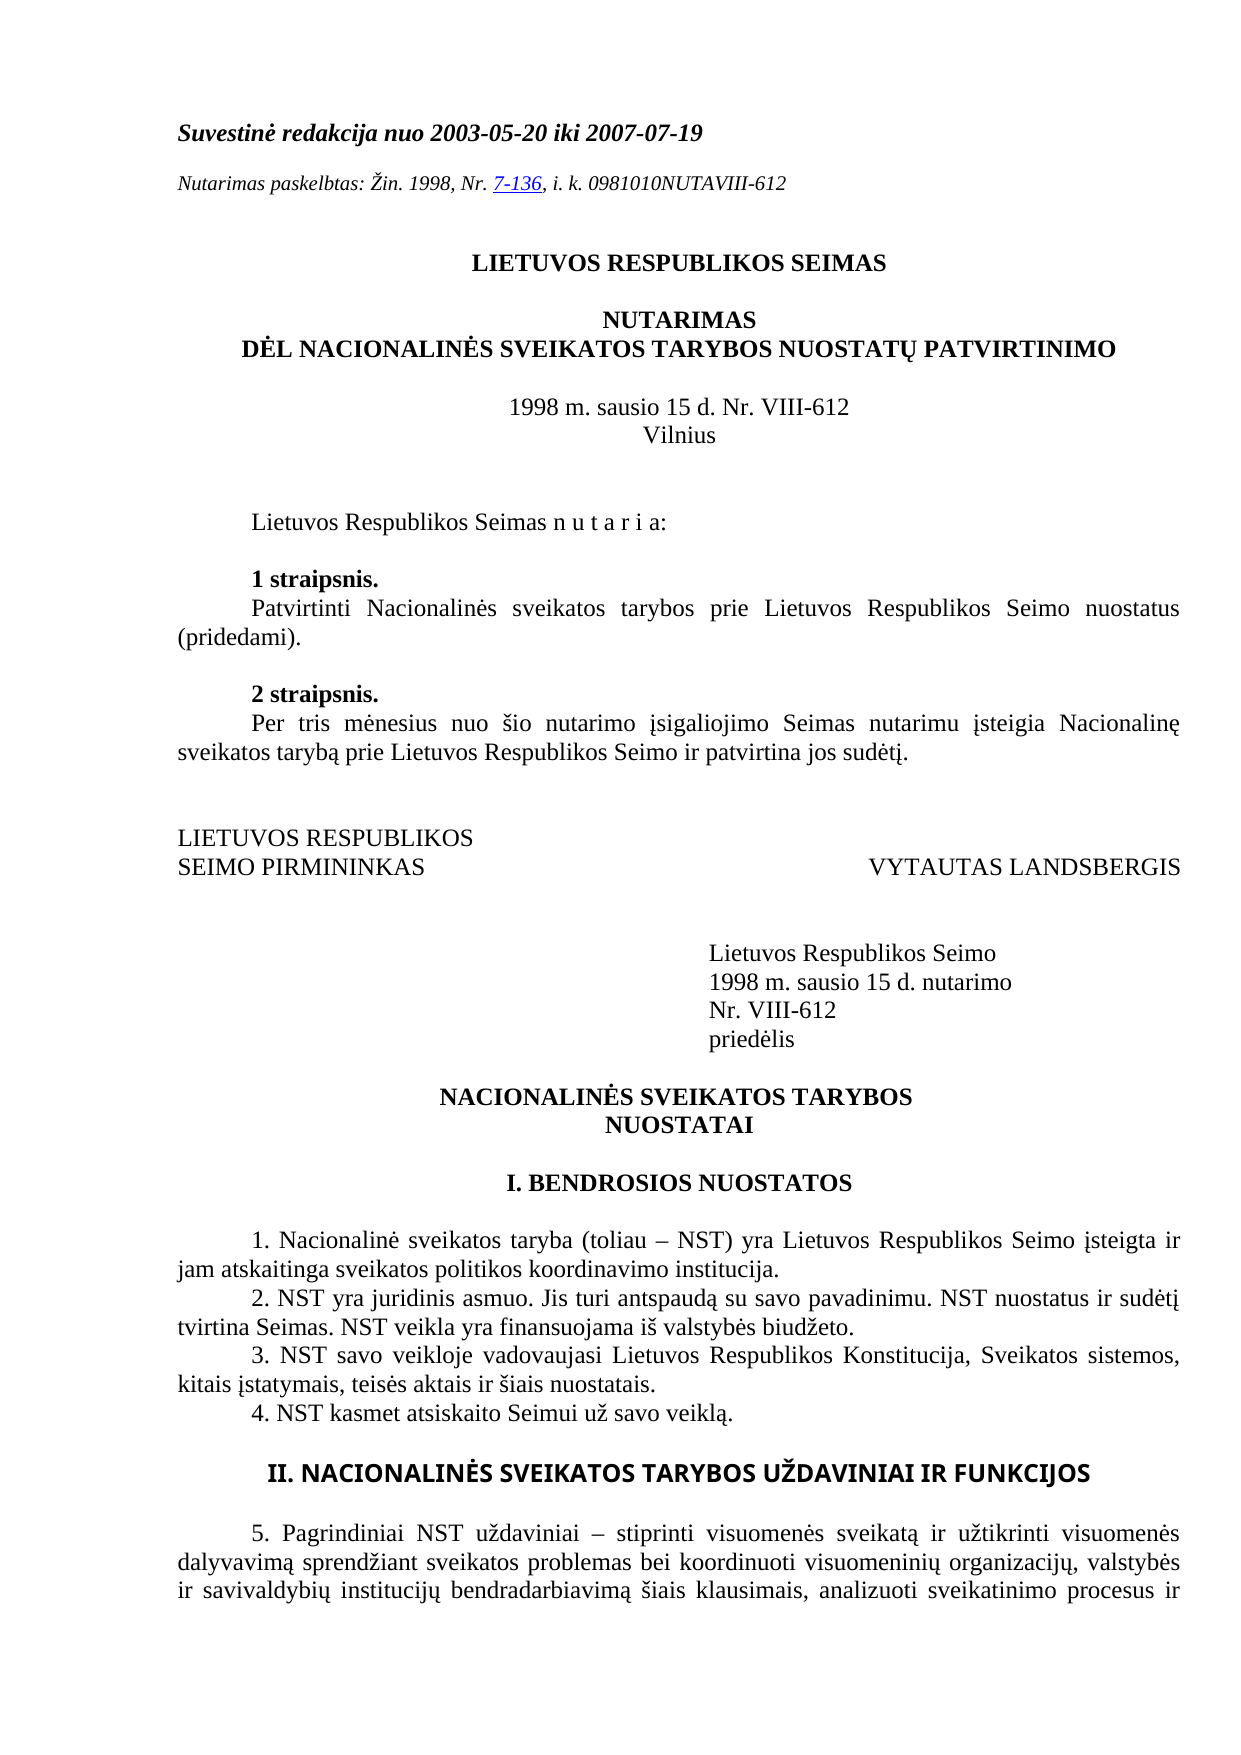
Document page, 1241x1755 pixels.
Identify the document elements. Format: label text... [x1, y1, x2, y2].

text LIETUVOS RESPUBLIKOS SEIMAS [177, 248, 1181, 277]
text DĖL NACIONALINĖS SVEIKATOS TARYBOS NUOSTATŲ PATVIRTINIMO [177, 334, 1181, 363]
text Nutarimas paskelbtas: Žin. 1998, Nr. 7-136, i. k. 0981010NUTAVIII-612 [177, 171, 1181, 195]
text 2 straipsnis. [177, 679, 1181, 708]
text 5. Pagrindiniai NST uždaviniai – stiprinti visuomenės sveikatą ir užtikrinti visuomenės dalyvavimą sprendžiant sveikatos problemas bei koordinuoti visuomeninių organizacijų, valstybės ir savivaldybių institucijų bendradarbiavimą šiais klausimais, analizuoti sveikatinimo procesus ir [177, 1518, 1181, 1604]
text Nr. VIII-612 [709, 995, 1181, 1024]
text 1 straipsnis. [177, 564, 1181, 593]
text LIETUVOS RESPUBLIKOS [177, 823, 1181, 852]
text 1998 m. sausio 15 d. nutarimo [709, 967, 1181, 995]
text NACIONALINĖS SVEIKATOS TARYBOS NUOSTATAI [177, 1082, 1181, 1139]
text Lietuvos Respublikos Seimo [709, 938, 1181, 967]
text I. BENDROSIOS NUOSTATOS [177, 1168, 1181, 1197]
text Lietuvos Respublikos Seimas nutaria: [177, 507, 1181, 535]
text Vilnius [177, 420, 1181, 449]
text NUTARIMAS [177, 305, 1181, 334]
text Suvestinė redakcija nuo 2003-05-20 iki 2007-07-19 [177, 118, 1181, 147]
text 2. NST yra juridinis asmuo. Jis turi antspaudą su savo pavadinimu. NST nuostatus ir sudėtį tvirtina Seimas. NST veikla yra finansuojama iš valstybės biudžeto. [177, 1283, 1181, 1340]
text Patvirtinti Nacionalinės sveikatos tarybos prie Lietuvos Respublikos Seimo nuostatus (pridedami). [177, 593, 1181, 650]
text 1998 m. sausio 15 d. Nr. VIII-612 [177, 392, 1181, 420]
text Per tris mėnesius nuo šio nutarimo įsigaliojimo Seimas nutarimu įsteigia Nacionalinę sveikatos tarybą prie Lietuvos Respublikos Seimo ir patvirtina jos sudėtį. [177, 708, 1181, 765]
text 3. NST savo veikloje vadovaujasi Lietuvos Respublikos Konstitucija, Sveikatos sistemos, kitais įstatymais, teisės aktais ir šiais nuostatais. [177, 1340, 1181, 1398]
text II. NACIONALINĖS SVEIKATOS TARYBOS UŽDAVINIAI IR FUNKCIJOS [177, 1455, 1181, 1489]
text SEIMO PIRMININKAS VYTAUTAS LANDSBERGIS [177, 852, 1181, 880]
text 1. Nacionalinė sveikatos taryba (toliau – NST) yra Lietuvos Respublikos Seimo įsteigta ir jam atskaitinga sveikatos politikos koordinavimo institucija. [177, 1225, 1181, 1283]
text 4. NST kasmet atsiskaito Seimui už savo veiklą. [177, 1398, 1181, 1427]
text priedėlis [709, 1024, 1181, 1053]
